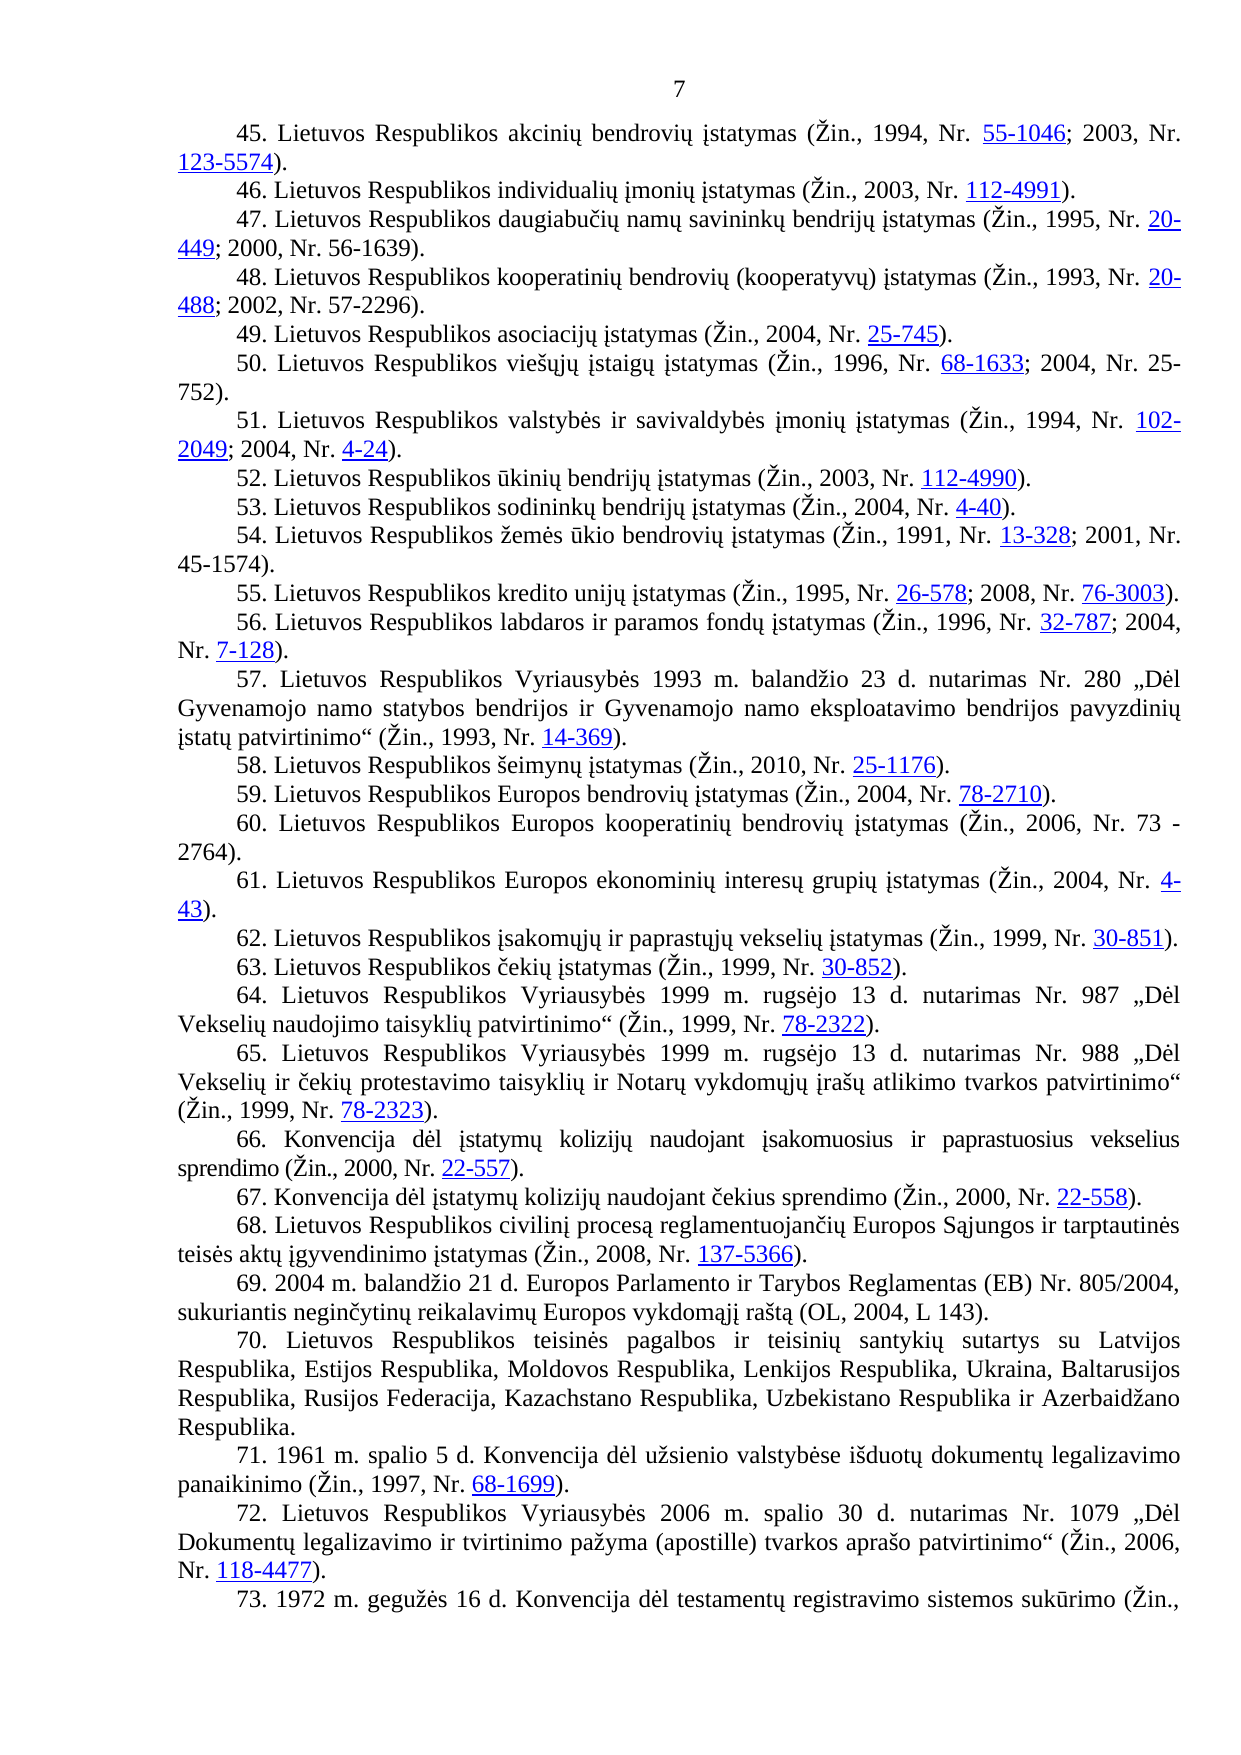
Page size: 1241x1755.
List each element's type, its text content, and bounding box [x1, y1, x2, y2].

text 49. Lietuvos Respublikos asociacijų įstatymas (Žin., 2004, Nr. 25-745). [177, 319, 1181, 348]
text 46. Lietuvos Respublikos individualių įmonių įstatymas (Žin., 2003, Nr. 112-4991). [177, 176, 1181, 204]
text 56. Lietuvos Respublikos labdaros ir paramos fondų įstatymas (Žin., 1996, Nr. 32-787; 2004, Nr. 7-128). [177, 607, 1181, 664]
text 64. Lietuvos Respublikos Vyriausybės 1999 m. rugsėjo 13 d. nutarimas Nr. 987 „Dėl Vekselių naudojimo taisyklių patvirtinimo“ (Žin., 1999, Nr. 78-2322). [177, 981, 1181, 1038]
text 72. Lietuvos Respublikos Vyriausybės 2006 m. spalio 30 d. nutarimas Nr. 1079 „Dėl Dokumentų legalizavimo ir tvirtinimo pažyma (apostille) tvarkos aprašo patvirtinimo“ (Žin., 2006, Nr. 118-4477). [177, 1498, 1181, 1584]
text 48. Lietuvos Respublikos kooperatinių bendrovių (kooperatyvų) įstatymas (Žin., 1993, Nr. 20-488; 2002, Nr. 57-2296). [177, 262, 1181, 319]
text 59. Lietuvos Respublikos Europos bendrovių įstatymas (Žin., 2004, Nr. 78-2710). [177, 779, 1181, 808]
text 73. 1972 m. gegužės 16 d. Konvencija dėl testamentų registravimo sistemos sukūrimo (Žin., [177, 1584, 1181, 1613]
text 53. Lietuvos Respublikos sodininkų bendrijų įstatymas (Žin., 2004, Nr. 4-40). [177, 492, 1181, 521]
text 57. Lietuvos Respublikos Vyriausybės 1993 m. balandžio 23 d. nutarimas Nr. 280 „Dėl Gyvenamojo namo statybos bendrijos ir Gyvenamojo namo eksploatavimo bendrijos pavyzdinių įstatų patvirtinimo“ (Žin., 1993, Nr. 14-369). [177, 664, 1181, 751]
text 63. Lietuvos Respublikos čekių įstatymas (Žin., 1999, Nr. 30-852). [177, 952, 1181, 981]
text 52. Lietuvos Respublikos ūkinių bendrijų įstatymas (Žin., 2003, Nr. 112-4990). [177, 463, 1181, 492]
text 60. Lietuvos Respublikos Europos kooperatinių bendrovių įstatymas (Žin., 2006, Nr. 73 -2764). [177, 808, 1181, 866]
text 67. Konvencija dėl įstatymų kolizijų naudojant čekius sprendimo (Žin., 2000, Nr. 22-558). [177, 1182, 1181, 1211]
text 66. Konvencija dėl įstatymų kolizijų naudojant įsakomuosius ir paprastuosius vekselius sprendimo (Žin., 2000, Nr. 22-557). [177, 1124, 1181, 1182]
text 54. Lietuvos Respublikos žemės ūkio bendrovių įstatymas (Žin., 1991, Nr. 13-328; 2001, Nr. 45-1574). [177, 521, 1181, 578]
text 69. 2004 m. balandžio 21 d. Europos Parlamento ir Tarybos Reglamentas (EB) Nr. 805/2004, sukuriantis neginčytinų reikalavimų Europos vykdomąjį raštą (OL, 2004, L 143). [177, 1268, 1181, 1326]
text 61. Lietuvos Respublikos Europos ekonominių interesų grupių įstatymas (Žin., 2004, Nr. 4-43). [177, 866, 1181, 923]
text 47. Lietuvos Respublikos daugiabučių namų savininkų bendrijų įstatymas (Žin., 1995, Nr. 20-449; 2000, Nr. 56-1639). [177, 204, 1181, 262]
text 45. Lietuvos Respublikos akcinių bendrovių įstatymas (Žin., 1994, Nr. 55-1046; 2003, Nr. 123-5574). [177, 118, 1181, 176]
text 51. Lietuvos Respublikos valstybės ir savivaldybės įmonių įstatymas (Žin., 1994, Nr. 102-2049; 2004, Nr. 4-24). [177, 406, 1181, 463]
text 65. Lietuvos Respublikos Vyriausybės 1999 m. rugsėjo 13 d. nutarimas Nr. 988 „Dėl Vekselių ir čekių protestavimo taisyklių ir Notarų vykdomųjų įrašų atlikimo tvarkos patvirtinimo“ (Žin., 1999, Nr. 78-2323). [177, 1038, 1181, 1124]
text 50. Lietuvos Respublikos viešųjų įstaigų įstatymas (Žin., 1996, Nr. 68-1633; 2004, Nr. 25-752). [177, 348, 1181, 406]
text 71. 1961 m. spalio 5 d. Konvencija dėl užsienio valstybėse išduotų dokumentų legalizavimo panaikinimo (Žin., 1997, Nr. 68-1699). [177, 1441, 1181, 1498]
text 58. Lietuvos Respublikos šeimynų įstatymas (Žin., 2010, Nr. 25-1176). [177, 751, 1181, 779]
text 62. Lietuvos Respublikos įsakomųjų ir paprastųjų vekselių įstatymas (Žin., 1999, Nr. 30-851). [177, 923, 1181, 952]
text 68. Lietuvos Respublikos civilinį procesą reglamentuojančių Europos Sąjungos ir tarptautinės teisės aktų įgyvendinimo įstatymas (Žin., 2008, Nr. 137-5366). [177, 1211, 1181, 1268]
text 70. Lietuvos Respublikos teisinės pagalbos ir teisinių santykių sutartys su Latvijos Respublika, Estijos Respublika, Moldovos Respublika, Lenkijos Respublika, Ukraina, Baltarusijos Respublika, Rusijos Federacija, Kazachstano Respublika, Uzbekistano Respublika ir Azerbaidžano Respublika. [177, 1326, 1181, 1441]
text 55. Lietuvos Respublikos kredito unijų įstatymas (Žin., 1995, Nr. 26-578; 2008, Nr. 76-3003). [177, 578, 1181, 607]
